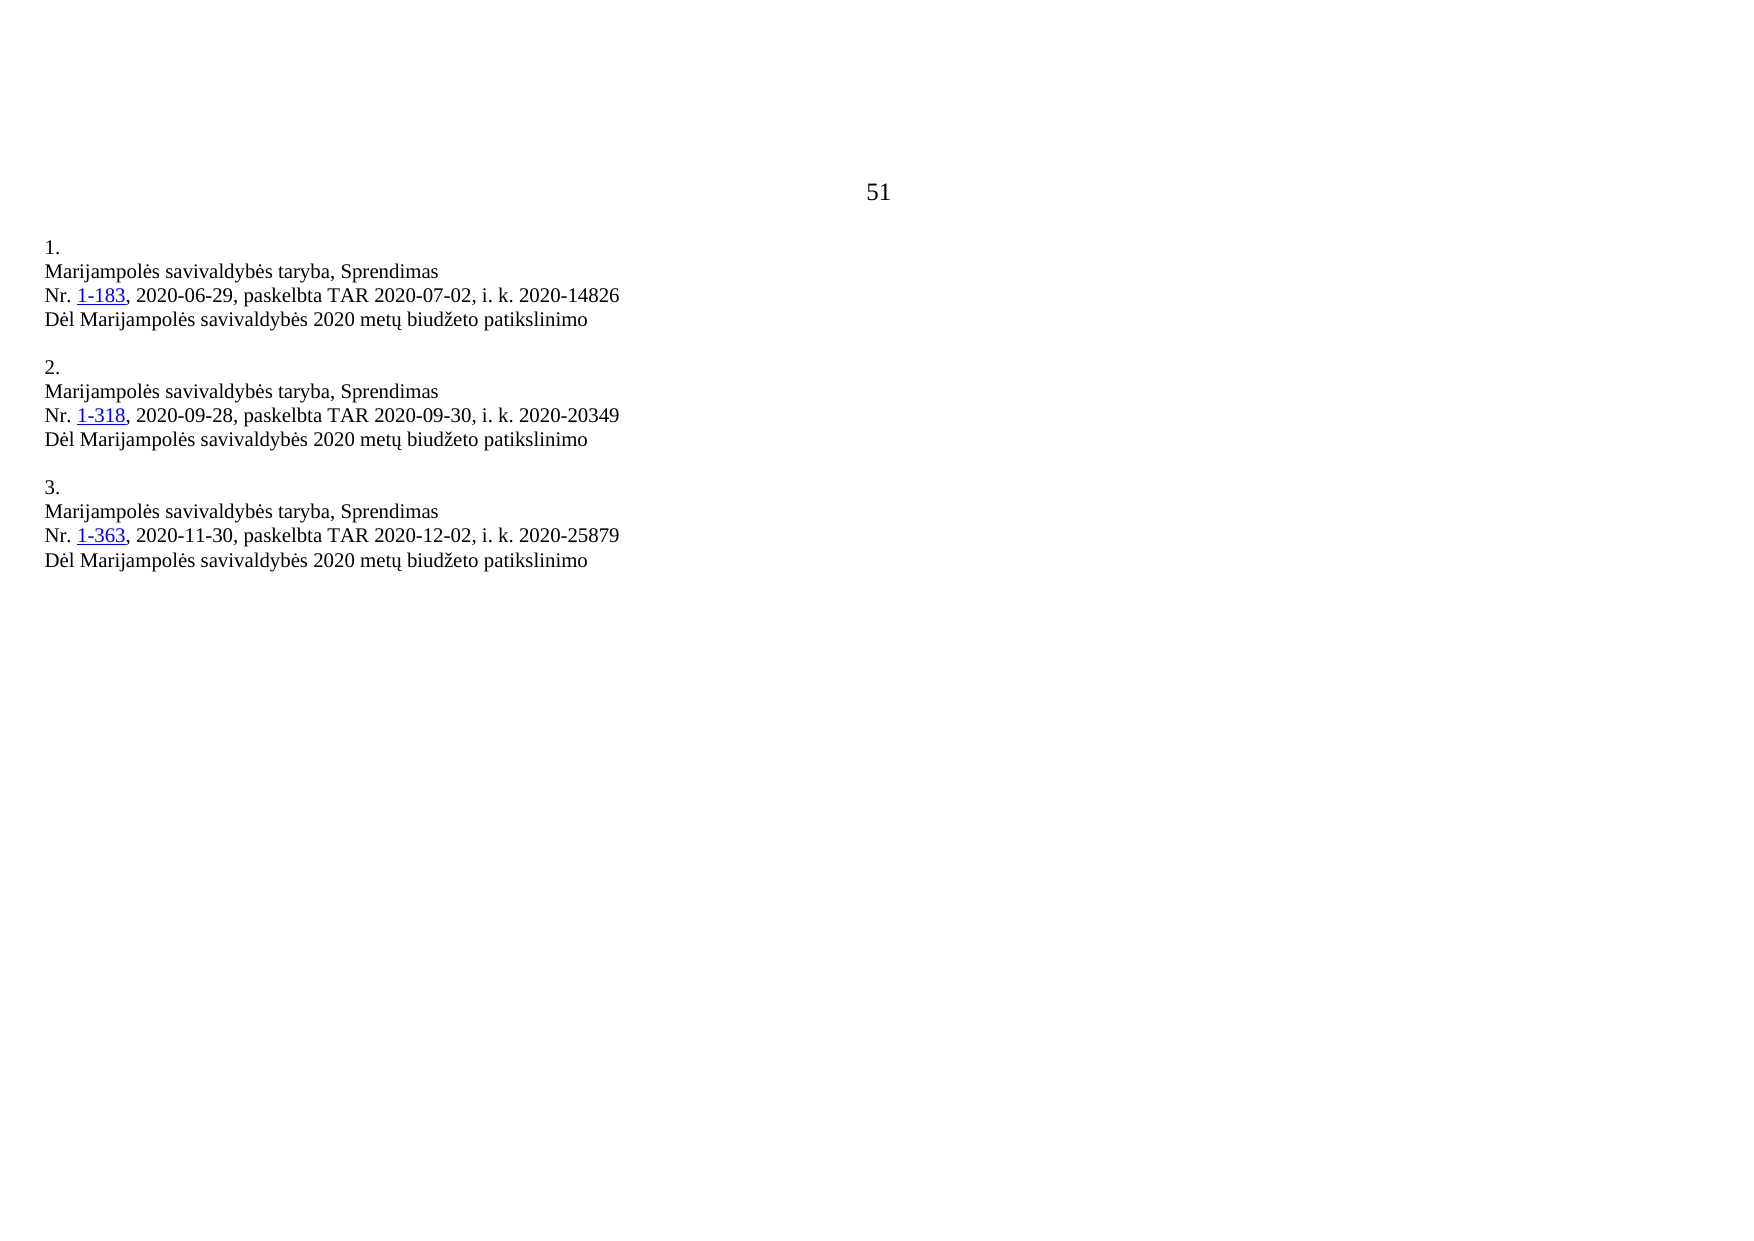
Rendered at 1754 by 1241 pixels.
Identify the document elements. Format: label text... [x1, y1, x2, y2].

text 2. [44, 355, 1713, 379]
text Nr. 1-363, 2020-11-30, paskelbta TAR 2020-12-02, i. k. 2020-25879 [44, 523, 1713, 547]
text Marijampolės savivaldybės taryba, Sprendimas [44, 379, 1713, 403]
text Marijampolės savivaldybės taryba, Sprendimas [44, 259, 1713, 283]
text Dėl Marijampolės savivaldybės 2020 metų biudžeto patikslinimo [44, 427, 1713, 451]
text 1. [44, 235, 1713, 259]
text Dėl Marijampolės savivaldybės 2020 metų biudžeto patikslinimo [44, 547, 1713, 572]
text Marijampolės savivaldybės taryba, Sprendimas [44, 499, 1713, 523]
text 3. [44, 475, 1713, 499]
text Nr. 1-183, 2020-06-29, paskelbta TAR 2020-07-02, i. k. 2020-14826 [44, 283, 1713, 307]
text Dėl Marijampolės savivaldybės 2020 metų biudžeto patikslinimo [44, 307, 1713, 331]
text Nr. 1-318, 2020-09-28, paskelbta TAR 2020-09-30, i. k. 2020-20349 [44, 403, 1713, 427]
